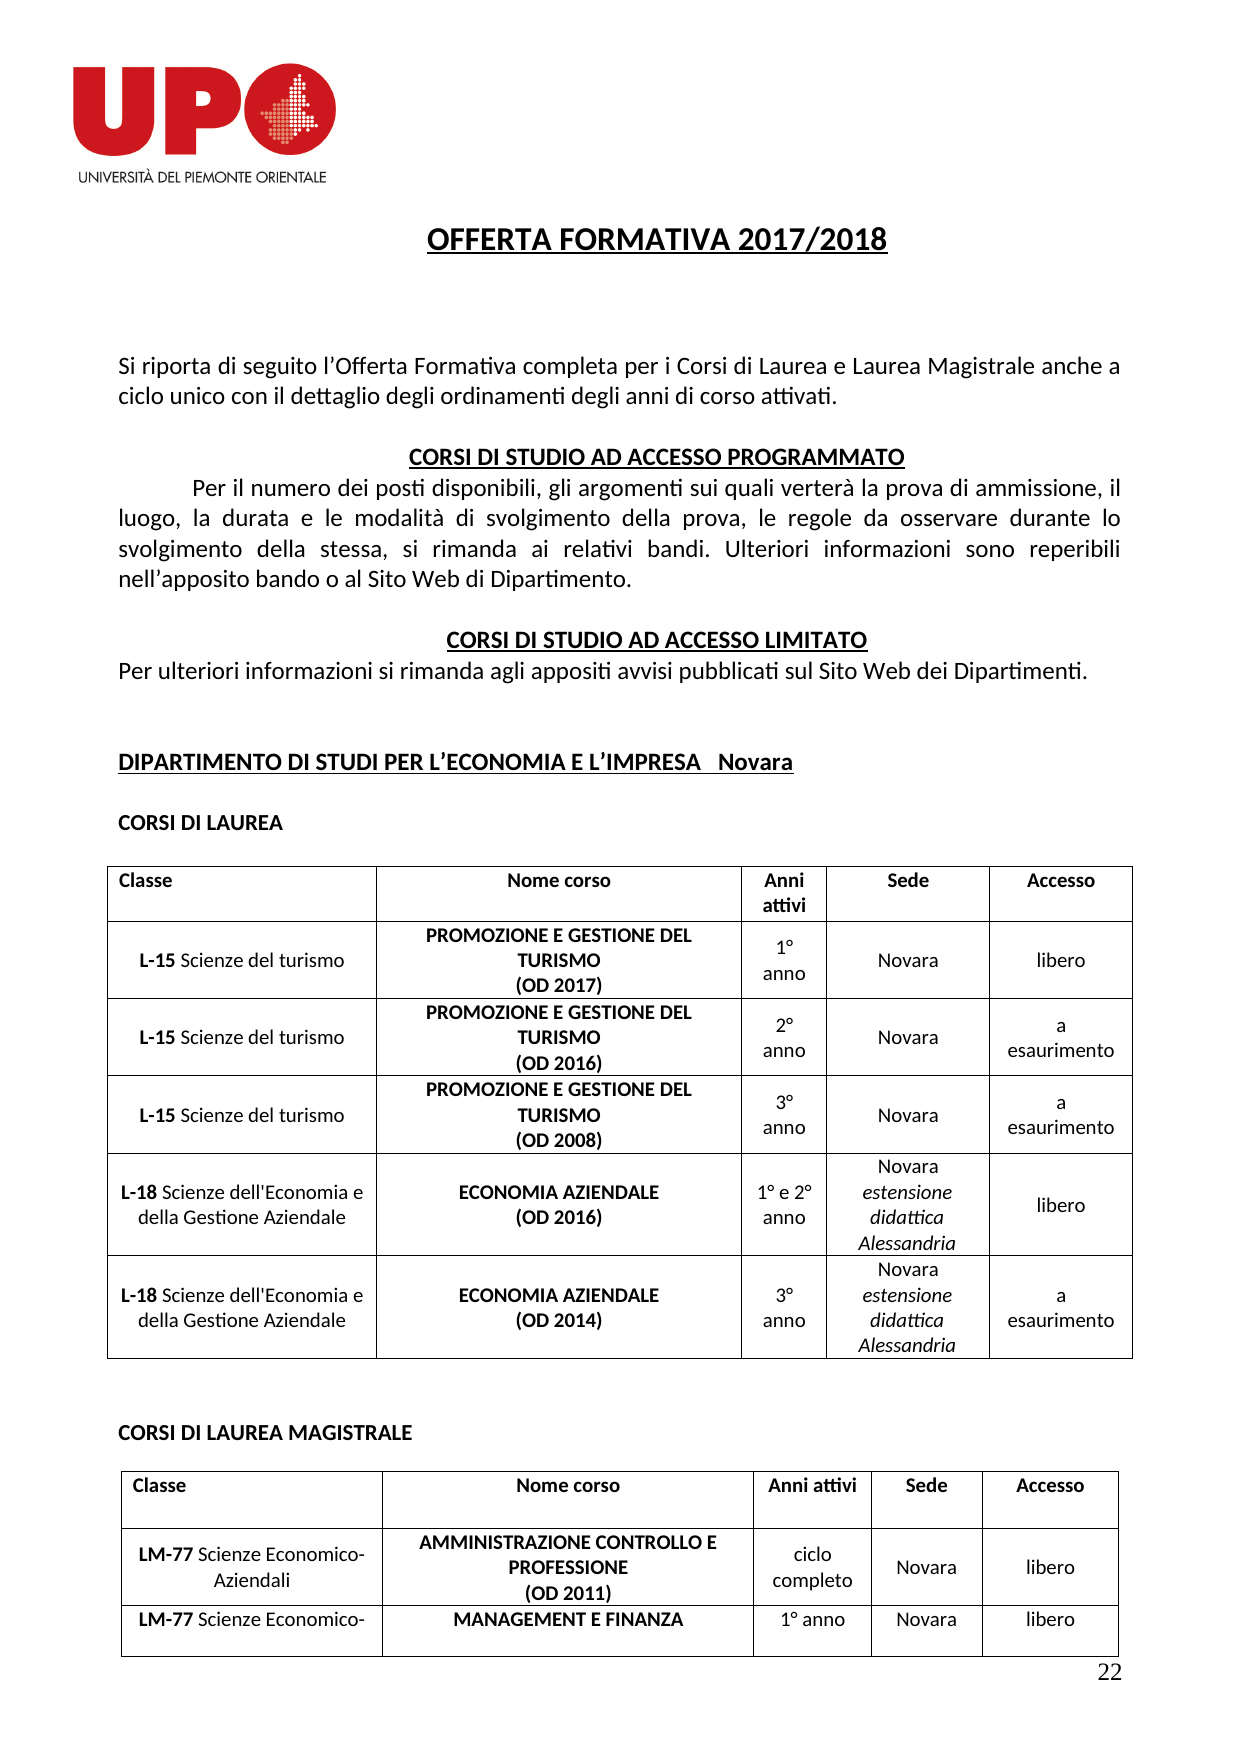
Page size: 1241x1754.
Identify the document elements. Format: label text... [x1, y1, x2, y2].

table_header Sede [827, 867, 989, 921]
text CORSI DI LAUREA MAGISTRALE [118, 1418, 1122, 1446]
text CORSI DI STUDIO AD ACCESSO LIMITATO [118, 624, 1122, 655]
table_header Anni attivi [742, 867, 826, 921]
table_cell ECONOMIA AZIENDALE (OD 2014) [377, 1256, 741, 1358]
table_cell 3° anno [742, 1256, 826, 1358]
table_cell Novara [827, 922, 989, 998]
table_cell libero [990, 1154, 1132, 1255]
table_header Classe [108, 867, 376, 921]
table_cell L-15 Scienze del turismo [108, 1076, 376, 1153]
text Per ulteriori informazioni si rimanda agli appositi avvisi pubblicati sul Sito Web dei Dipartimenti. [118, 655, 1122, 686]
table_cell Novara estensione didattica Alessandria [827, 1154, 989, 1255]
text CORSI DI LAUREA [118, 808, 1122, 836]
table_cell Novara [827, 1076, 989, 1153]
table_header Sede [872, 1472, 982, 1528]
table_cell 1° anno [742, 922, 826, 998]
table_cell LM-77 Scienze Economico- [122, 1606, 382, 1656]
table_cell a esaurimento [990, 1256, 1132, 1358]
table_header Accesso [983, 1472, 1118, 1528]
table_cell Novara [827, 999, 989, 1075]
table_header Anni attivi [754, 1472, 871, 1528]
table_cell L-15 Scienze del turismo [108, 922, 376, 998]
text DIPARTIMENTO DI STUDI PER L’ECONOMIA E L’IMPRESA Novara [118, 747, 1122, 777]
table_cell LM-77 Scienze Economico-Aziendali [122, 1529, 382, 1605]
text OFFERTA FORMATIVA 2017/2018 [118, 217, 1122, 258]
table_cell L-18 Scienze dell'Economia e della Gestione Aziendale [108, 1256, 376, 1358]
table_cell L-15 Scienze del turismo [108, 999, 376, 1075]
table_header Accesso [990, 867, 1132, 921]
table_cell 1° e 2° anno [742, 1154, 826, 1255]
table_cell 1° anno [754, 1606, 871, 1656]
text Si riporta di seguito l’Offerta Formativa completa per i Corsi di Laurea e Laurea Magistrale anche a ciclo unico con il dettaglio degli ordinamenti degli anni di corso attivati. [118, 350, 1122, 411]
table_cell libero [990, 922, 1132, 998]
table_header Nome corso [377, 867, 741, 921]
table_header Classe [122, 1472, 382, 1528]
table_cell PROMOZIONE E GESTIONE DEL TURISMO (OD 2017) [377, 922, 741, 998]
table_cell a esaurimento [990, 999, 1132, 1075]
table_cell PROMOZIONE E GESTIONE DEL TURISMO (OD 2016) [377, 999, 741, 1075]
table_cell Novara [872, 1606, 982, 1656]
table_cell Novara estensione didattica Alessandria [827, 1256, 989, 1358]
table_cell L-18 Scienze dell'Economia e della Gestione Aziendale [108, 1154, 376, 1255]
text Per il numero dei posti disponibili, gli argomenti sui quali verterà la prova di ammissione, il luogo, la durata e le modalità di svolgimento della prova, le regole da osservare durante lo svolgimento della stessa, si rimanda ai relativi bandi. Ulteriori informazioni sono reperibili nell’apposito bando o al Sito Web di Dipartimento. [118, 472, 1122, 594]
table_cell PROMOZIONE E GESTIONE DEL TURISMO (OD 2008) [377, 1076, 741, 1153]
table_cell libero [983, 1529, 1118, 1605]
text CORSI DI STUDIO AD ACCESSO PROGRAMMATO [118, 441, 1122, 472]
table_header Nome corso [383, 1472, 753, 1528]
table_cell 2° anno [742, 999, 826, 1075]
table_cell libero [983, 1606, 1118, 1656]
table_cell 3° anno [742, 1076, 826, 1153]
table_cell ciclo completo [754, 1529, 871, 1605]
table_cell Novara [872, 1529, 982, 1605]
table_cell MANAGEMENT E FINANZA [383, 1606, 753, 1656]
table_cell ECONOMIA AZIENDALE (OD 2016) [377, 1154, 741, 1255]
table_cell a esaurimento [990, 1076, 1132, 1153]
table_cell AMMINISTRAZIONE CONTROLLO E PROFESSIONE (OD 2011) [383, 1529, 753, 1605]
